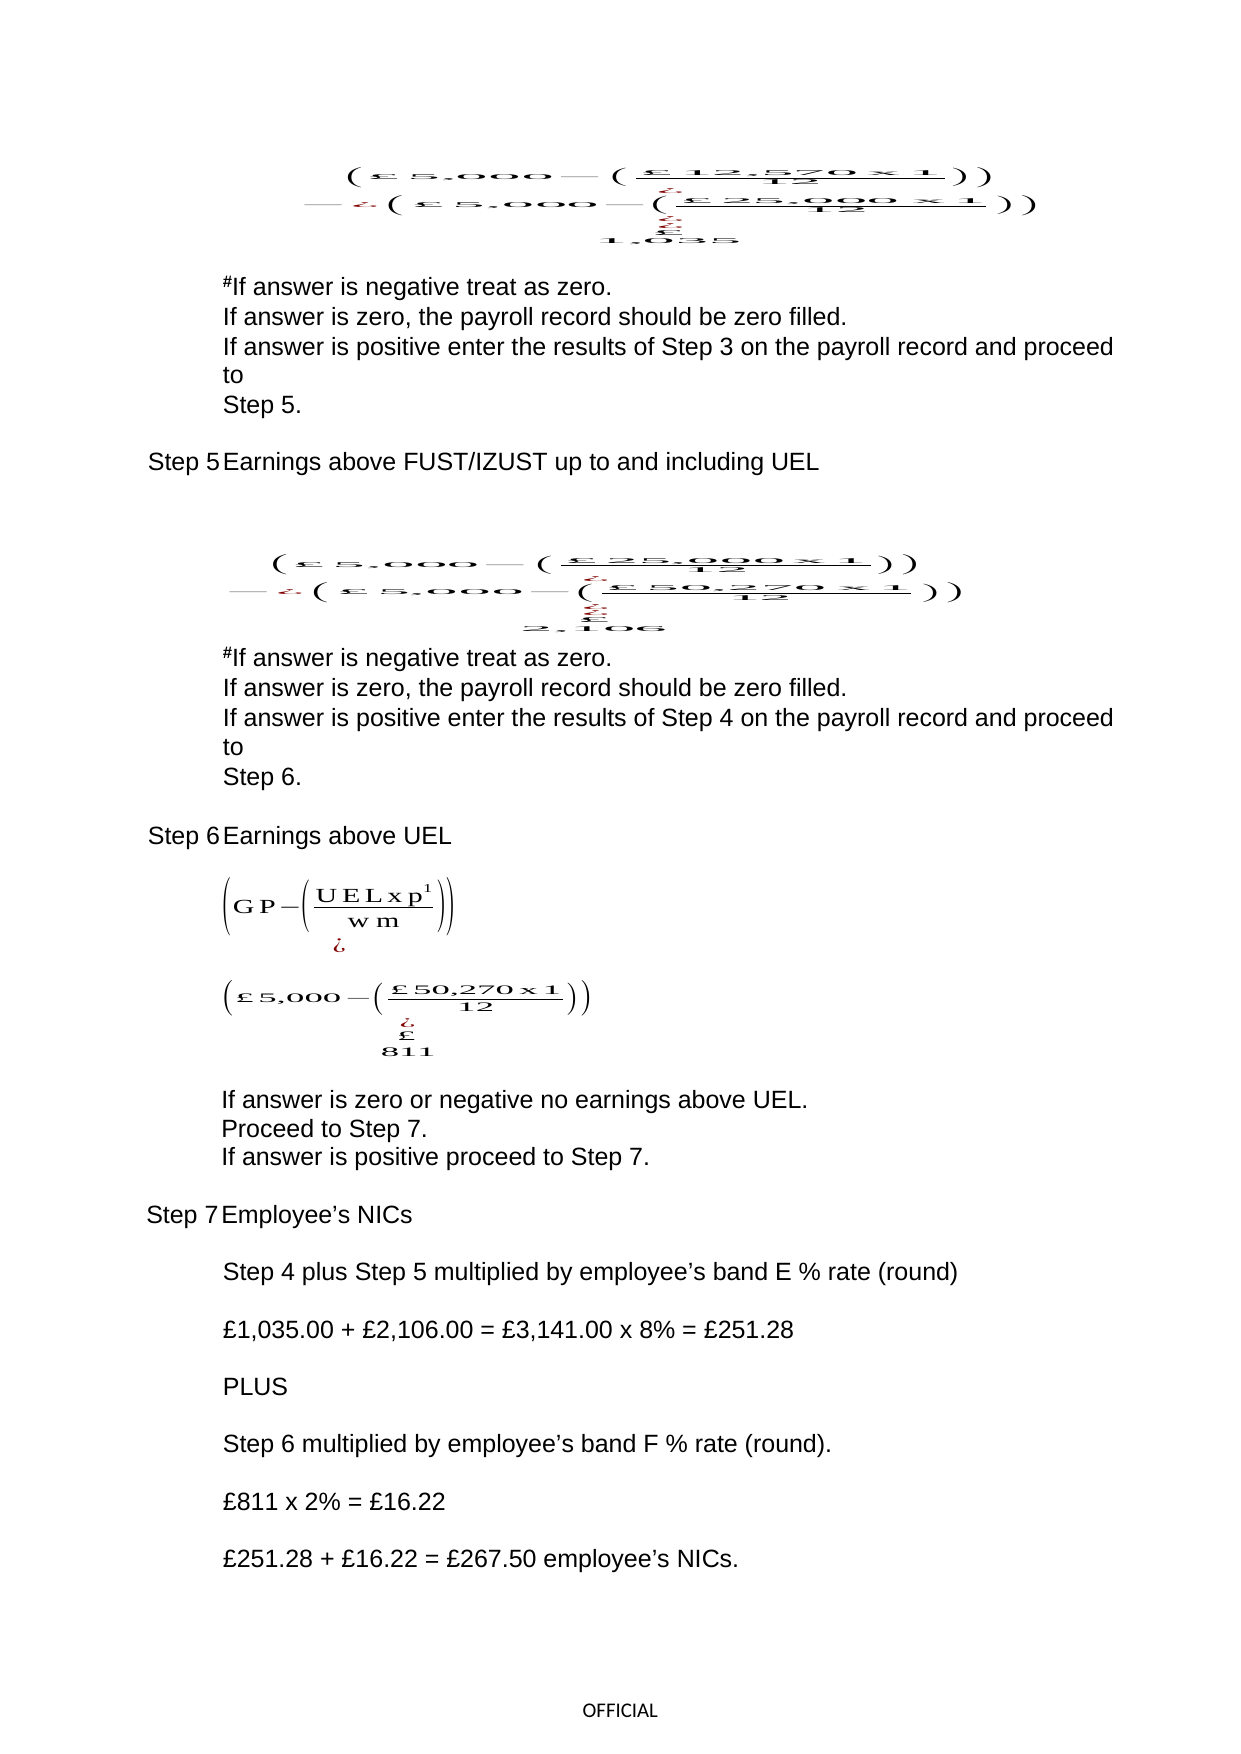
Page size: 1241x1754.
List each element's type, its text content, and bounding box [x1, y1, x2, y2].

text £811 x 2% = £16.22 [146, 1487, 1124, 1516]
text £1,035.00 + £2,106.00 = £3,141.00 x 8% = £251.28 [146, 1314, 1124, 1343]
text If answer is positive enter the results of Step 4 on the payroll record and proceed to [223, 703, 1124, 761]
text #If answer is negative treat as zero. [146, 643, 1124, 672]
text PLUS [146, 1372, 1124, 1401]
text If answer is zero, the payroll record should be zero filled. [146, 673, 1124, 702]
text Step 5. [223, 391, 1124, 419]
text If answer is positive proceed to Step 7. [146, 1142, 1124, 1171]
text Step 4 plus Step 5 multiplied by employee’s band E % rate (round) [146, 1257, 1124, 1286]
text Step 5 Earnings above FUST/IZUST up to and including UEL [148, 447, 1122, 476]
text Proceed to Step 7. [146, 1113, 1124, 1142]
text If answer is zero, the payroll record should be zero filled. [146, 302, 1124, 331]
text If answer is zero or negative no earnings above UEL. [146, 1085, 1124, 1113]
text #If answer is negative treat as zero. [146, 272, 1124, 301]
text Step 6 Earnings above UEL [148, 821, 1122, 849]
text £251.28 + £16.22 = £267.50 employee’s NICs. [146, 1544, 1124, 1573]
text If answer is positive enter the results of Step 3 on the payroll record and proceed to [223, 332, 1124, 389]
text Step 6 multiplied by employee’s band F % rate (round). [146, 1429, 1124, 1458]
text Step 6. [223, 762, 1124, 791]
text Step 7 Employee’s NICs [146, 1200, 1124, 1228]
